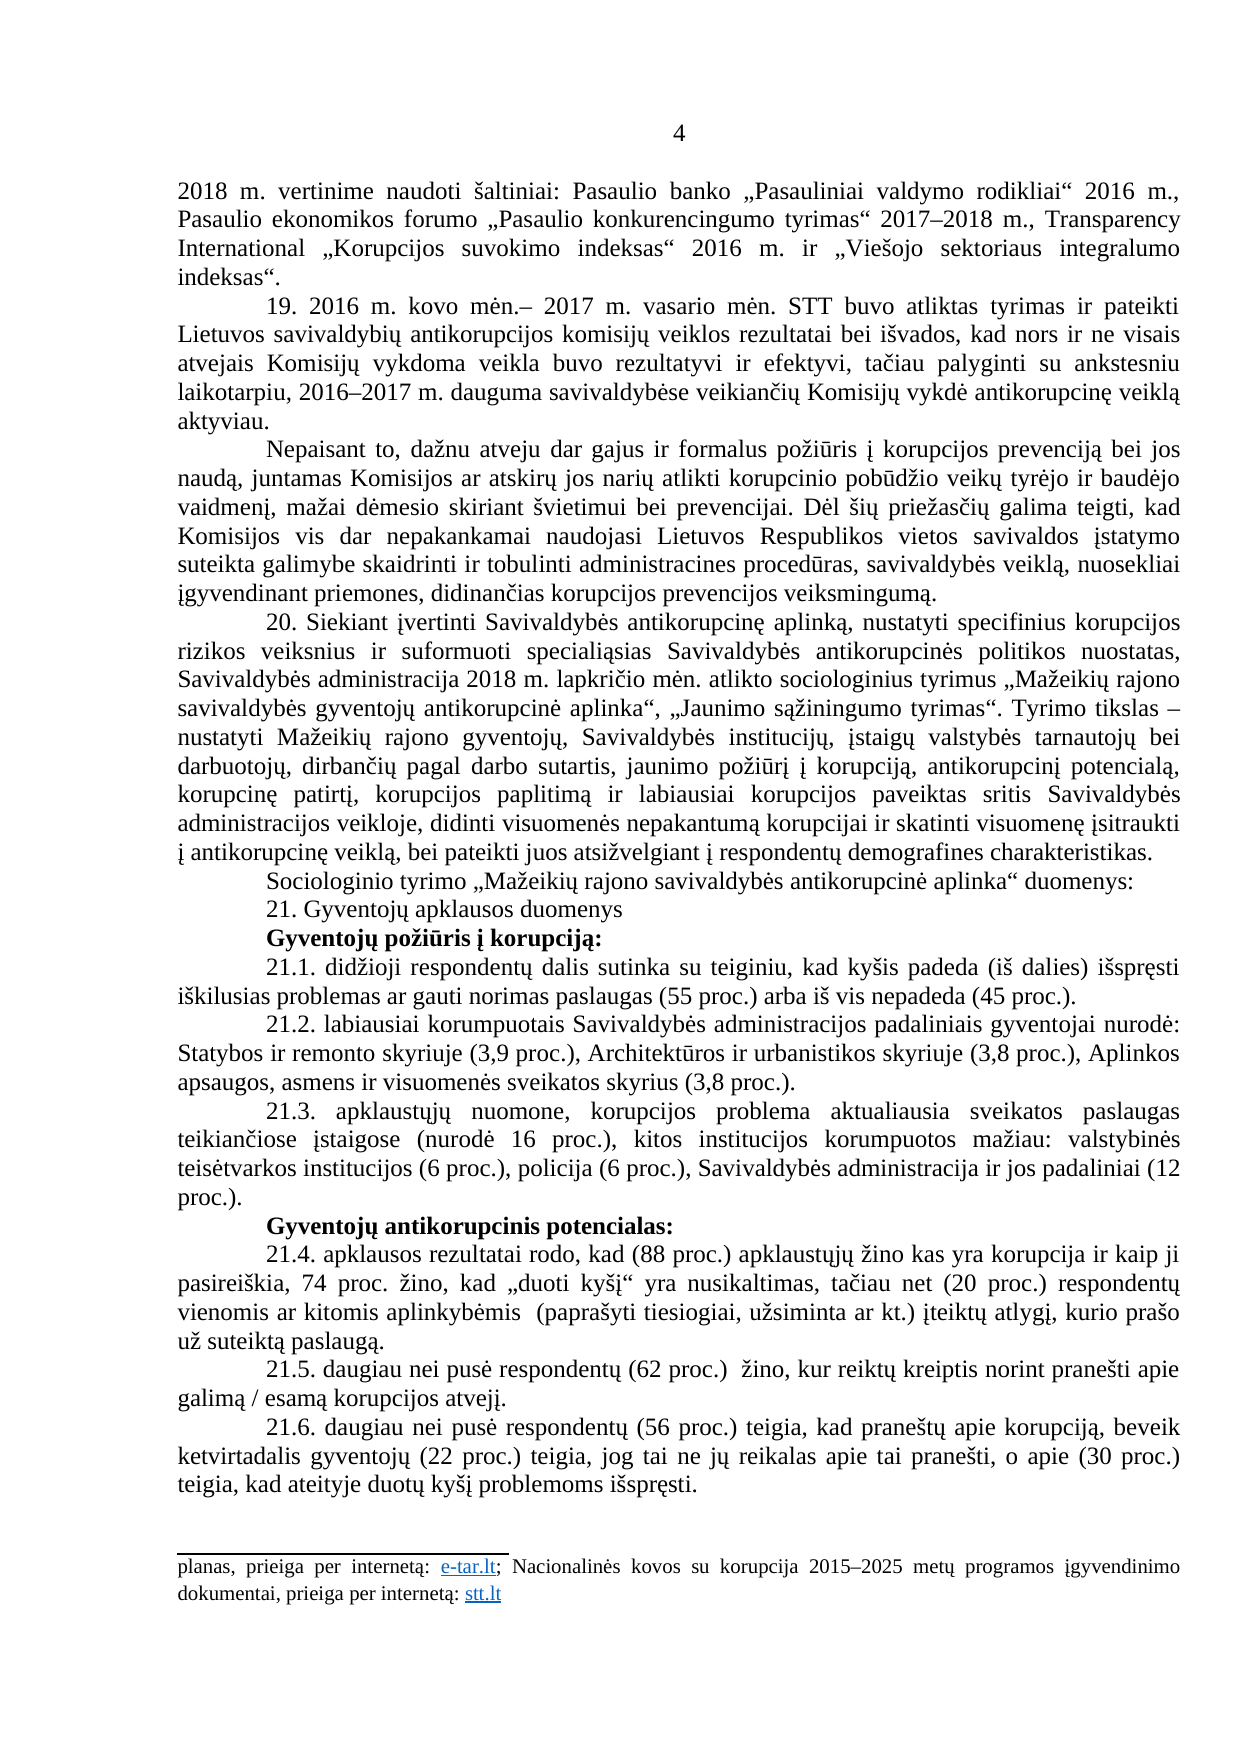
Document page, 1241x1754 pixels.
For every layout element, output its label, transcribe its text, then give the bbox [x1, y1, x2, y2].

text 21.2. labiausiai korumpuotais Savivaldybės administracijos padaliniais gyventojai nurodė: Statybos ir remonto skyriuje (3,9 proc.), Architektūros ir urbanistikos skyriuje (3,8 proc.), Aplinkos apsaugos, asmens ir visuomenės sveikatos skyrius (3,8 proc.). [177, 1009, 1181, 1096]
text Gyventojų antikorupcinis potencialas: [177, 1211, 1181, 1239]
text Verta pastebėti, kad dalis šaltinių, kuriais ekspertai remiasi 2014–2018 m. SGI ataskaitose vertindami korupcijos prevencijos rodiklį, siekia 2011 m. ir nėra atnaujinami. Ataskaitų šaltiniuose nurodyti 2011 m. Lietuvos korupcijos žemėlapio duomenys, 2013 m. Eurobarometro gyventojų apklausa; taip pat visais vertinimo laikotarpiais referuojama į 2011–2014 m. Nacionalinę kovos su korupcija programą; remiamasi 2014 m. Europos Komisijos pristatyta antikorupcijos ataskaita. Kiti 2018 m. vertinime naudoti šaltiniai: Pasaulio banko „Pasauliniai valdymo rodikliai“ 2016 m., Pasaulio ekonomikos forumo „Pasaulio konkurencingumo tyrimas“ 2017–2018 m., Transparency International „Korupcijos suvokimo indeksas“ 2016 m. ir „Viešojo sektoriaus integralumo indeksas“. [177, 176, 1181, 291]
text 21.5. daugiau nei pusė respondentų (62 proc.) žino, kur reiktų kreiptis norint pranešti apie galimą / esamą korupcijos atvejį. [177, 1354, 1181, 1412]
text 21.6. daugiau nei pusė respondentų (56 proc.) teigia, kad praneštų apie korupciją, beveik ketvirtadalis gyventojų (22 proc.) teigia, jog tai ne jų reikalas apie tai pranešti, o apie (30 proc.) teigia, kad ateityje duotų kyšį problemoms išspręsti. [177, 1412, 1181, 1498]
text 20. Siekiant įvertinti Savivaldybės antikorupcinę aplinką, nustatyti specifinius korupcijos rizikos veiksnius ir suformuoti specialiąsias Savivaldybės antikorupcinės politikos nuostatas, Savivaldybės administracija 2018 m. lapkričio mėn. atlikto sociologinius tyrimus „Mažeikių rajono savivaldybės gyventojų antikorupcinė aplinka“, „Jaunimo sąžiningumo tyrimas“. Tyrimo tikslas – nustatyti Mažeikių rajono gyventojų, Savivaldybės institucijų, įstaigų valstybės tarnautojų bei darbuotojų, dirbančių pagal darbo sutartis, jaunimo požiūrį į korupciją, antikorupcinį potencialą, korupcinę patirtį, korupcijos paplitimą ir labiausiai korupcijos paveiktas sritis Savivaldybės administracijos veikloje, didinti visuomenės nepakantumą korupcijai ir skatinti visuomenę įsitraukti į antikorupcinę veiklą, bei pateikti juos atsižvelgiant į respondentų demografines charakteristikas. [177, 607, 1181, 866]
text 21.3. apklaustųjų nuomone, korupcijos problema aktualiausia sveikatos paslaugas teikiančiose įstaigose (nurodė 16 proc.), kitos institucijos korumpuotos mažiau: valstybinės teisėtvarkos institucijos (6 proc.), policija (6 proc.), Savivaldybės administracija ir jos padaliniai (12 proc.). [177, 1096, 1181, 1211]
text 21.4. apklausos rezultatai rodo, kad (88 proc.) apklaustųjų žino kas yra korupcija ir kaip ji pasireiškia, 74 proc. žino, kad „duoti kyšį“ yra nusikaltimas, tačiau net (20 proc.) respondentų vienomis ar kitomis aplinkybėmis (paprašyti tiesiogiai, užsiminta ar kt.) įteiktų atlygį, kurio prašo už suteiktą paslaugą. [177, 1239, 1181, 1354]
text 21. Gyventojų apklausos duomenys [177, 894, 1181, 923]
text Gyventojų požiūris į korupciją: [177, 923, 1181, 952]
text 21.1. didžioji respondentų dalis sutinka su teiginiu, kad kyšis padeda (iš dalies) išspręsti iškilusias problemas ar gauti norimas paslaugas (55 proc.) arba iš vis nepadeda (45 proc.). [177, 952, 1181, 1009]
text planas, prieiga per internetą: e-tar.lt; Nacionalinės kovos su korupcija 2015–2025 metų programos įgyvendinimo dokumentai, prieiga per internetą: stt.lt [177, 1554, 1181, 1606]
text 19. 2016 m. kovo mėn.– 2017 m. vasario mėn. STT buvo atliktas tyrimas ir pateikti Lietuvos savivaldybių antikorupcijos komisijų veiklos rezultatai bei išvados, kad nors ir ne visais atvejais Komisijų vykdoma veikla buvo rezultatyvi ir efektyvi, tačiau palyginti su ankstesniu laikotarpiu, 2016–2017 m. dauguma savivaldybėse veikiančių Komisijų vykdė antikorupcinę veiklą aktyviau. [177, 291, 1181, 434]
text Sociologinio tyrimo „Mažeikių rajono savivaldybės antikorupcinė aplinka“ duomenys: [177, 866, 1181, 894]
text Nepaisant to, dažnu atveju dar gajus ir formalus požiūris į korupcijos prevenciją bei jos naudą, juntamas Komisijos ar atskirų jos narių atlikti korupcinio pobūdžio veikų tyrėjo ir baudėjo vaidmenį, mažai dėmesio skiriant švietimui bei prevencijai. Dėl šių priežasčių galima teigti, kad Komisijos vis dar nepakankamai naudojasi Lietuvos Respublikos vietos savivaldos įstatymo suteikta galimybe skaidrinti ir tobulinti administracines procedūras, savivaldybės veiklą, nuosekliai įgyvendinant priemones, didinančias korupcijos prevencijos veiksmingumą. [177, 434, 1181, 607]
